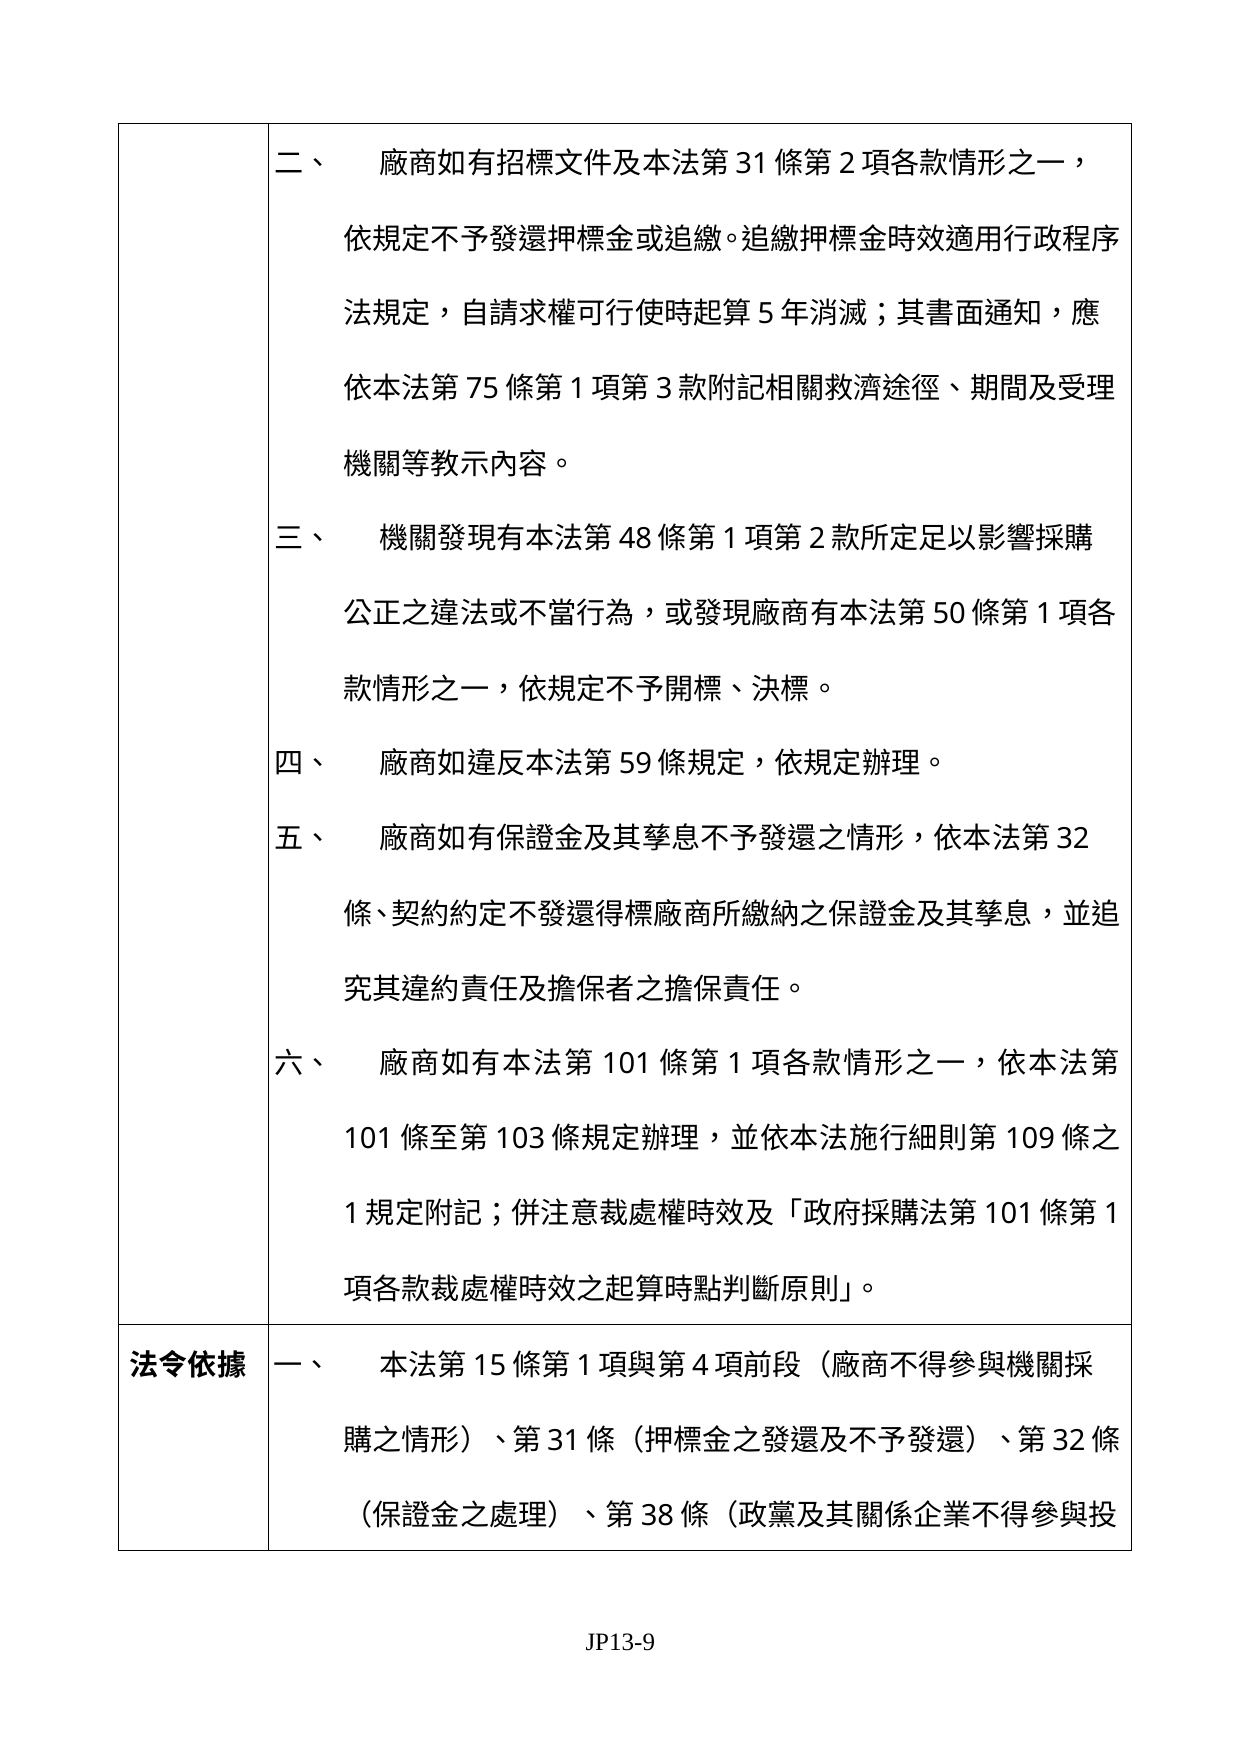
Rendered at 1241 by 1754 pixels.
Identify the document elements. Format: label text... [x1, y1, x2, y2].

table_cell 廠商如有本法第15條第1項與第4項前段、第38條、第39條及其施行細則第38條規定之情形，依規定不予開標、決標。 廠商如有招標文件及本法第31條第2項各款情形之一，依規定不予發還押標金或追繳。追繳押標金時效適用行政程序法規定，自請求權可行使時起算5年消滅；其書面通知，應依本法第75條第1項第3款附記相關救濟途徑、期間及受理機關等教示內容。 機關發現有本法第48條第1項第2款所定足以影響採購公正之違法或不當行為，或發現廠商有本法第50條第1項各款情形之一，依規定不予開標、決標。 廠商如違反本法第59條規定，依規定辦理。 廠商如有保證金及其孳息不予發還之情形，依本法第32條、契約約定不發還得標廠商所繳納之保證金及其孳息，並追究其違約責任及擔保者之擔保責任。 廠商如有本法第101條第1項各款情形之一，依本法第101條至第103條規定辦理，並依本法施行細則第109條之1規定附記；併注意裁處權時效及「政府採購法第101條第1項各款裁處權時效之起算時點判斷原則」。 [269, 124, 1131, 1324]
table_cell 本法第15條第1項與第4項前段（廠商不得參與機關採購之情形）、第31條（押標金之發還及不予發還）、第32條（保證金之處理）、第38條（政黨及其關係企業不得參與投 [269, 1325, 1131, 1550]
table_cell 法令依據 [119, 1325, 268, 1550]
table_cell [119, 124, 268, 1324]
